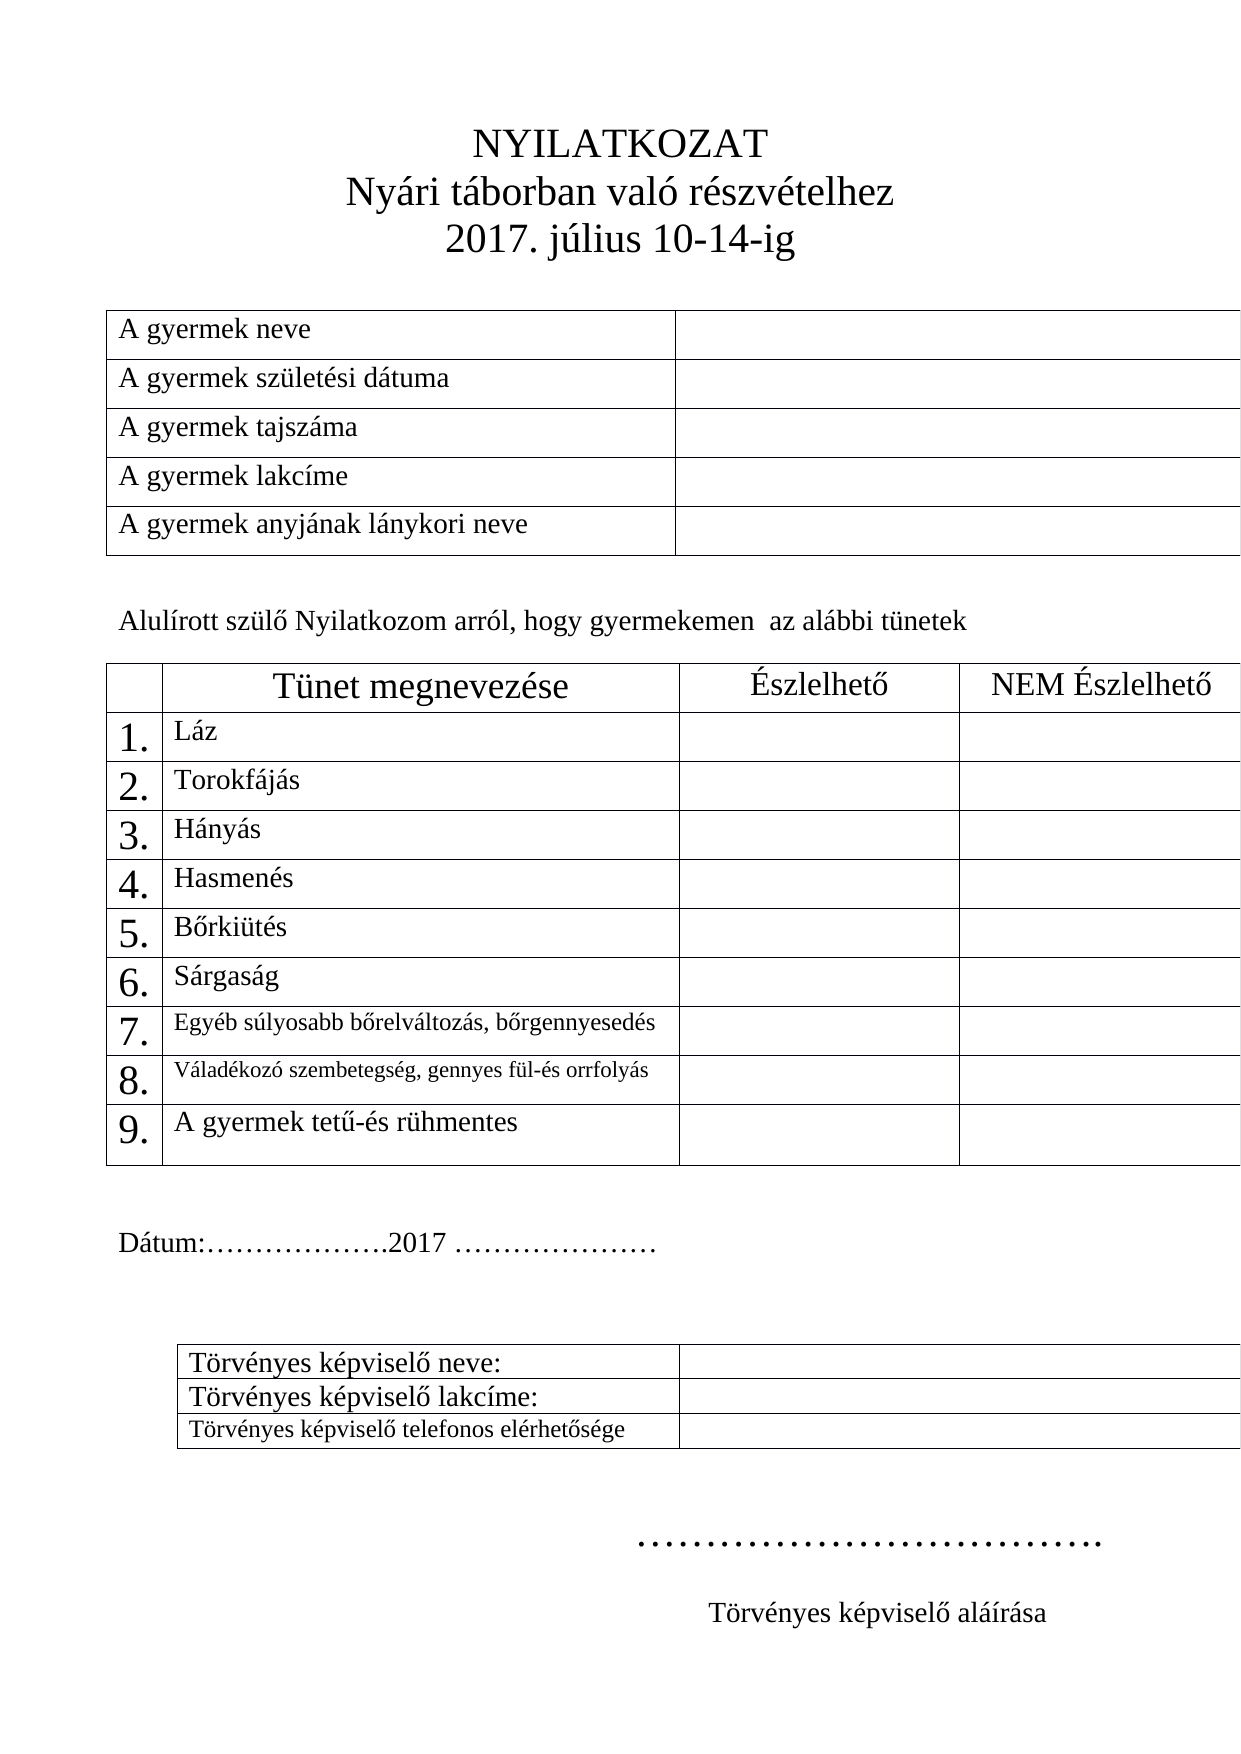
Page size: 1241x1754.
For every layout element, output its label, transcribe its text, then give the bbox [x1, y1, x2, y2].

table_cell Sárgaság [163, 958, 679, 1006]
table_cell [960, 811, 1240, 859]
table_cell [680, 860, 959, 908]
text Alulírott szülő Nyilatkozom arról, hogy gyermekemen az alábbi tünetek [118, 603, 1122, 637]
table_cell Bőrkiütés [163, 909, 679, 957]
text Dátum:……………….2017 ………………… [118, 1225, 1122, 1258]
text Nyári táborban való részvételhez [118, 166, 1122, 214]
table_cell 7. [107, 1007, 162, 1054]
table_cell [960, 860, 1240, 908]
table_header Észlelhető [680, 664, 959, 712]
table_header [676, 311, 1240, 359]
table_cell Torokfájás [163, 762, 679, 810]
list Törvényes képviselő aláírása [193, 1584, 1122, 1632]
table_cell 5. [107, 909, 162, 957]
table_cell 1. [107, 713, 162, 761]
table_cell [680, 1379, 1240, 1413]
table_cell 3. [107, 811, 162, 859]
table_cell 9. [107, 1105, 162, 1164]
table_cell [676, 458, 1240, 506]
table_cell A gyermek tajszáma [107, 409, 675, 457]
table_cell [680, 713, 959, 761]
table_cell [680, 1056, 959, 1103]
table_cell Váladékozó szembetegség, gennyes fül-és orrfolyás [163, 1056, 679, 1103]
table_cell A gyermek lakcíme [107, 458, 675, 506]
table_cell [960, 713, 1240, 761]
table_cell [676, 360, 1240, 408]
table_cell [680, 1105, 959, 1164]
table_cell [680, 811, 959, 859]
table_cell 6. [107, 958, 162, 1006]
table_cell [960, 1007, 1240, 1054]
table_cell Hányás [163, 811, 679, 859]
table_cell [960, 762, 1240, 810]
list ……………………………. [193, 1508, 1122, 1556]
table_cell A gyermek anyjának lánykori neve [107, 507, 675, 554]
table_cell A gyermek tetű-és rühmentes [163, 1105, 679, 1164]
table_header [107, 664, 162, 712]
table_header A gyermek neve [107, 311, 675, 359]
table_cell 2. [107, 762, 162, 810]
table_cell 8. [107, 1056, 162, 1103]
table_cell [680, 1414, 1240, 1447]
table_cell 4. [107, 860, 162, 908]
table_header Tünet megnevezése [163, 664, 679, 712]
table_cell [960, 1056, 1240, 1103]
table_cell Törvényes képviselő telefonos elérhetősége [178, 1414, 679, 1447]
table_cell Láz [163, 713, 679, 761]
table_cell [960, 909, 1240, 957]
text NYILATKOZAT [118, 118, 1122, 166]
table_cell [676, 507, 1240, 554]
table_cell Egyéb súlyosabb bőrelváltozás, bőrgennyesedés [163, 1007, 679, 1054]
table_header [680, 1345, 1240, 1378]
table_cell [680, 762, 959, 810]
table_cell [960, 958, 1240, 1006]
table_cell [680, 909, 959, 957]
table_cell [680, 958, 959, 1006]
table_cell [676, 409, 1240, 457]
table_header NEM Észlelhető [960, 664, 1240, 712]
table_cell Hasmenés [163, 860, 679, 908]
table_cell [680, 1007, 959, 1054]
text 2017. július 10-14-ig [118, 214, 1122, 262]
table_cell A gyermek születési dátuma [107, 360, 675, 408]
table_cell [960, 1105, 1240, 1164]
table_cell Törvényes képviselő lakcíme: [178, 1379, 679, 1413]
table_header Törvényes képviselő neve: [178, 1345, 679, 1378]
